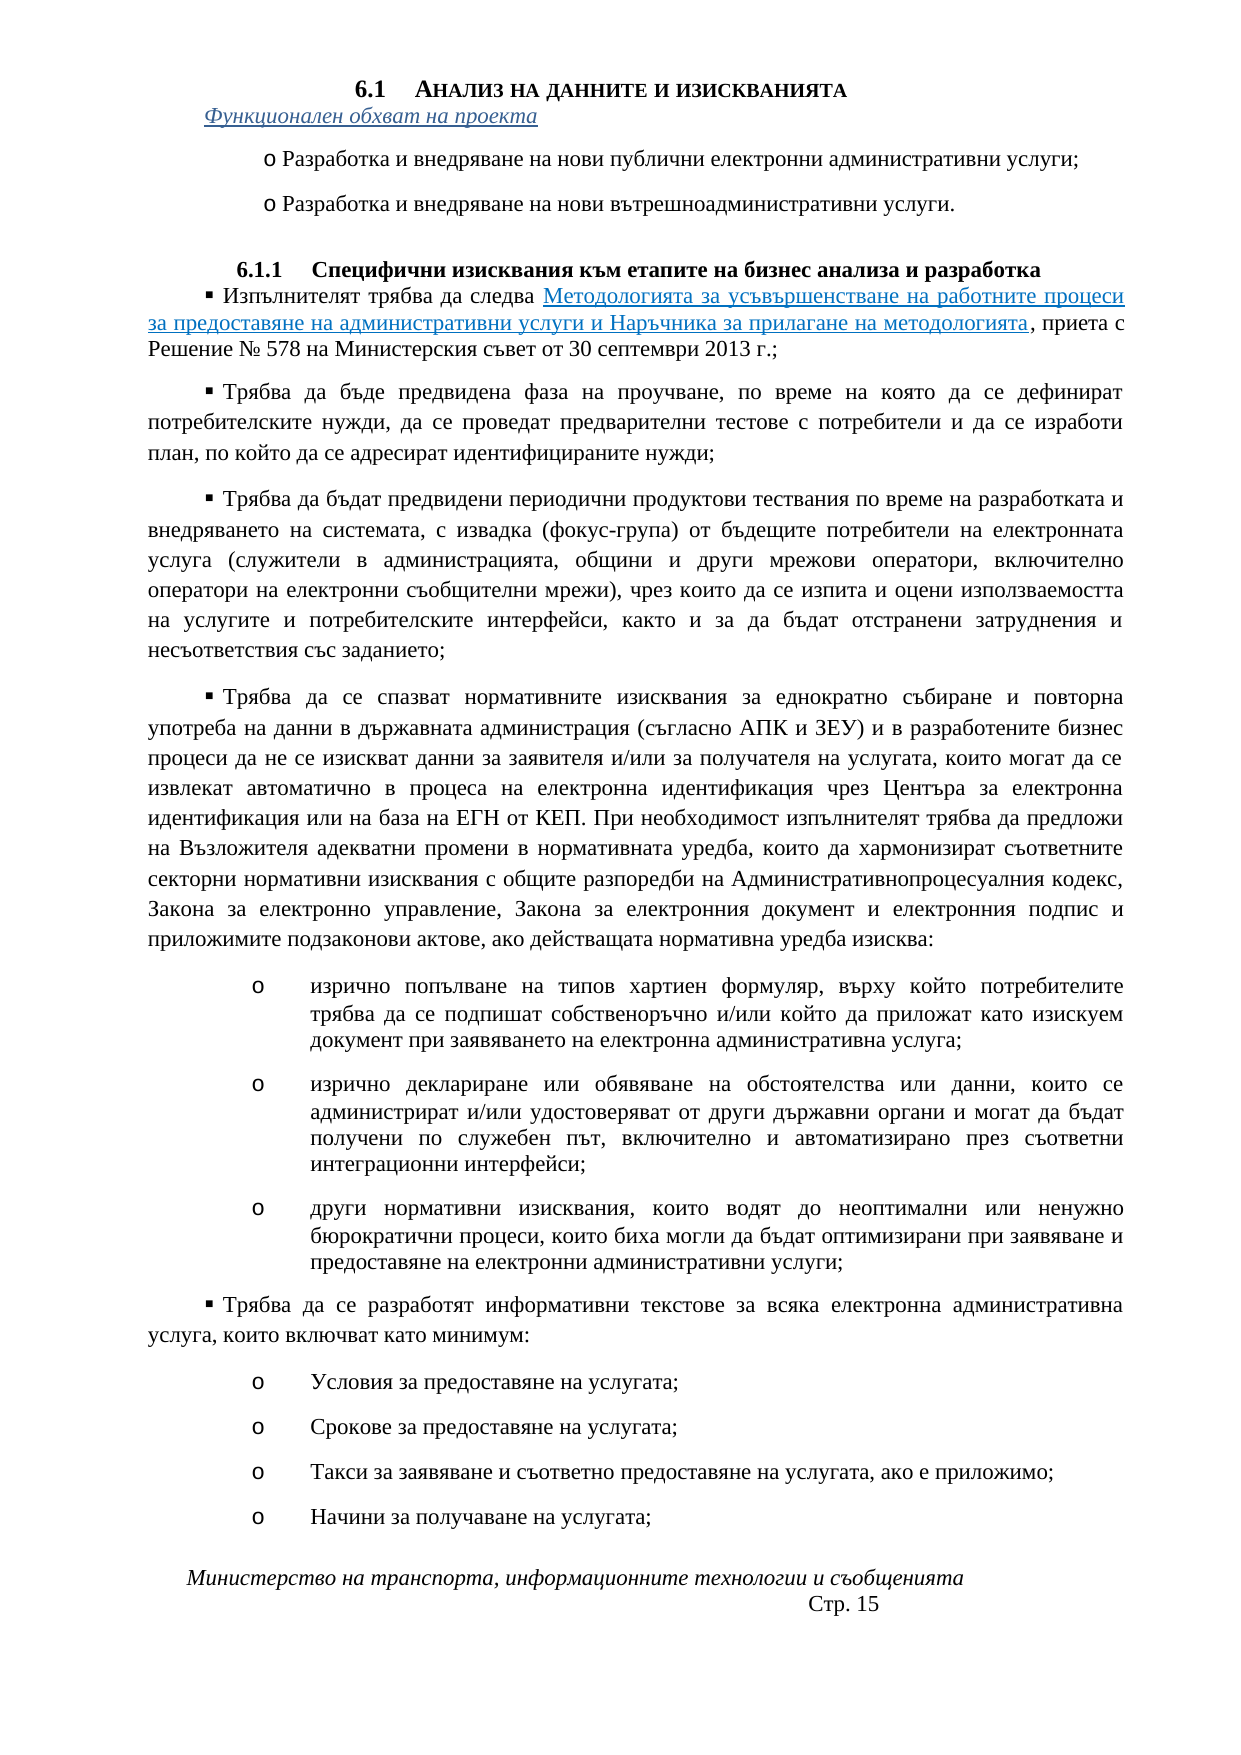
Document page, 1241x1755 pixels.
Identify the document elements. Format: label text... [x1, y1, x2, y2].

list Начини за получаване на услугата; [251, 1503, 1125, 1531]
list изрично деклариране или обявяване на обстоятелства или данни, които се администрират и/или удостоверяват от други държавни органи и могат да бъдат получени по служебен път, включително и автоматизирано през съответни интеграционни интерфейси; [251, 1069, 1125, 1177]
list Такси за заявяване и съответно предоставяне на услугата, ако е приложимо; [251, 1458, 1125, 1486]
list други нормативни изисквания, които водят до неоптимални или ненужно бюрократични процеси, които биха могли да бъдат оптимизирани при заявяване и предоставяне на електронни административни услуги; [251, 1193, 1125, 1274]
list Трябва да се спазват нормативните изисквания за еднократно събиране и повторна употреба на данни в държавната администрация (съгласно АПК и ЗЕУ) и в разработените бизнес процеси да не се изискват данни за заявителя и/или за получателя на услугата, които могат да се извлекат автоматично в процеса на електронна идентификация чрез Центъра за електронна идентификация или на база на ЕГН от КЕП. При необходимост изпълнителят трябва да предложи на Възложителя адекватни промени в нормативната уредба, които да хармонизират съответните секторни нормативни изисквания с общите разпоредби на Административнопроцесуалния кодекс, Закона за електронно управление, Закона за електронния документ и електронния подпис и приложимите подзаконови актове, ако действащата нормативна уредба изисква: [148, 683, 1125, 951]
list Трябва да бъде предвидена фаза на проучване, по време на която да се дефинират потребителските нужди, да се проведат предварителни тестове с потребители и да се изработи план, по който да се адресират идентифицираните нужди; [148, 378, 1125, 465]
list Условия за предоставяне на услугата; [251, 1368, 1125, 1396]
list Разработка и внедряване на нови публични електронни административни услуги; [207, 146, 1125, 174]
list Трябва да бъдат предвидени периодични продуктови тествания по време на разработката и внедряването на системата, с извадка (фокус-група) от бъдещите потребители на електронната услуга (служители в администрацията, общини и други мрежови оператори, включително оператори на електронни съобщителни мрежи), чрез които да се изпита и оцени използваемостта на услугите и потребителските интерфейси, както и за да бъдат отстранени затруднения и несъответствия със заданието; [148, 486, 1125, 663]
subtitle Анализ на данните и изискванията [354, 74, 1125, 102]
list Изпълнителят трябва да следва Методологията за усъвършенстване на работните процеси за предоставяне на административни услуги и Наръчника за прилагане на методологията, приета с Решение № 578 на Министерския съвет от 30 септември 2013 г.; [148, 282, 1125, 362]
list изрично попълване на типов хартиен формуляр, върху който потребителите трябва да се подпишат собственоръчно и/или който да приложат като изискуем документ при заявяването на електронна административна услуга; [251, 972, 1125, 1053]
list Срокове за предоставяне на услугата; [251, 1413, 1125, 1441]
text Функционален обхват на проекта [148, 102, 1125, 129]
subtitle Специфични изисквания към етапите на бизнес анализа и разработка [236, 256, 1125, 282]
list Разработка и внедряване на нови вътрешноадминистративни услуги. [207, 190, 1125, 219]
list Трябва да се разработят информативни текстове за всяка електронна административна услуга, които включват като минимум: [148, 1291, 1125, 1348]
